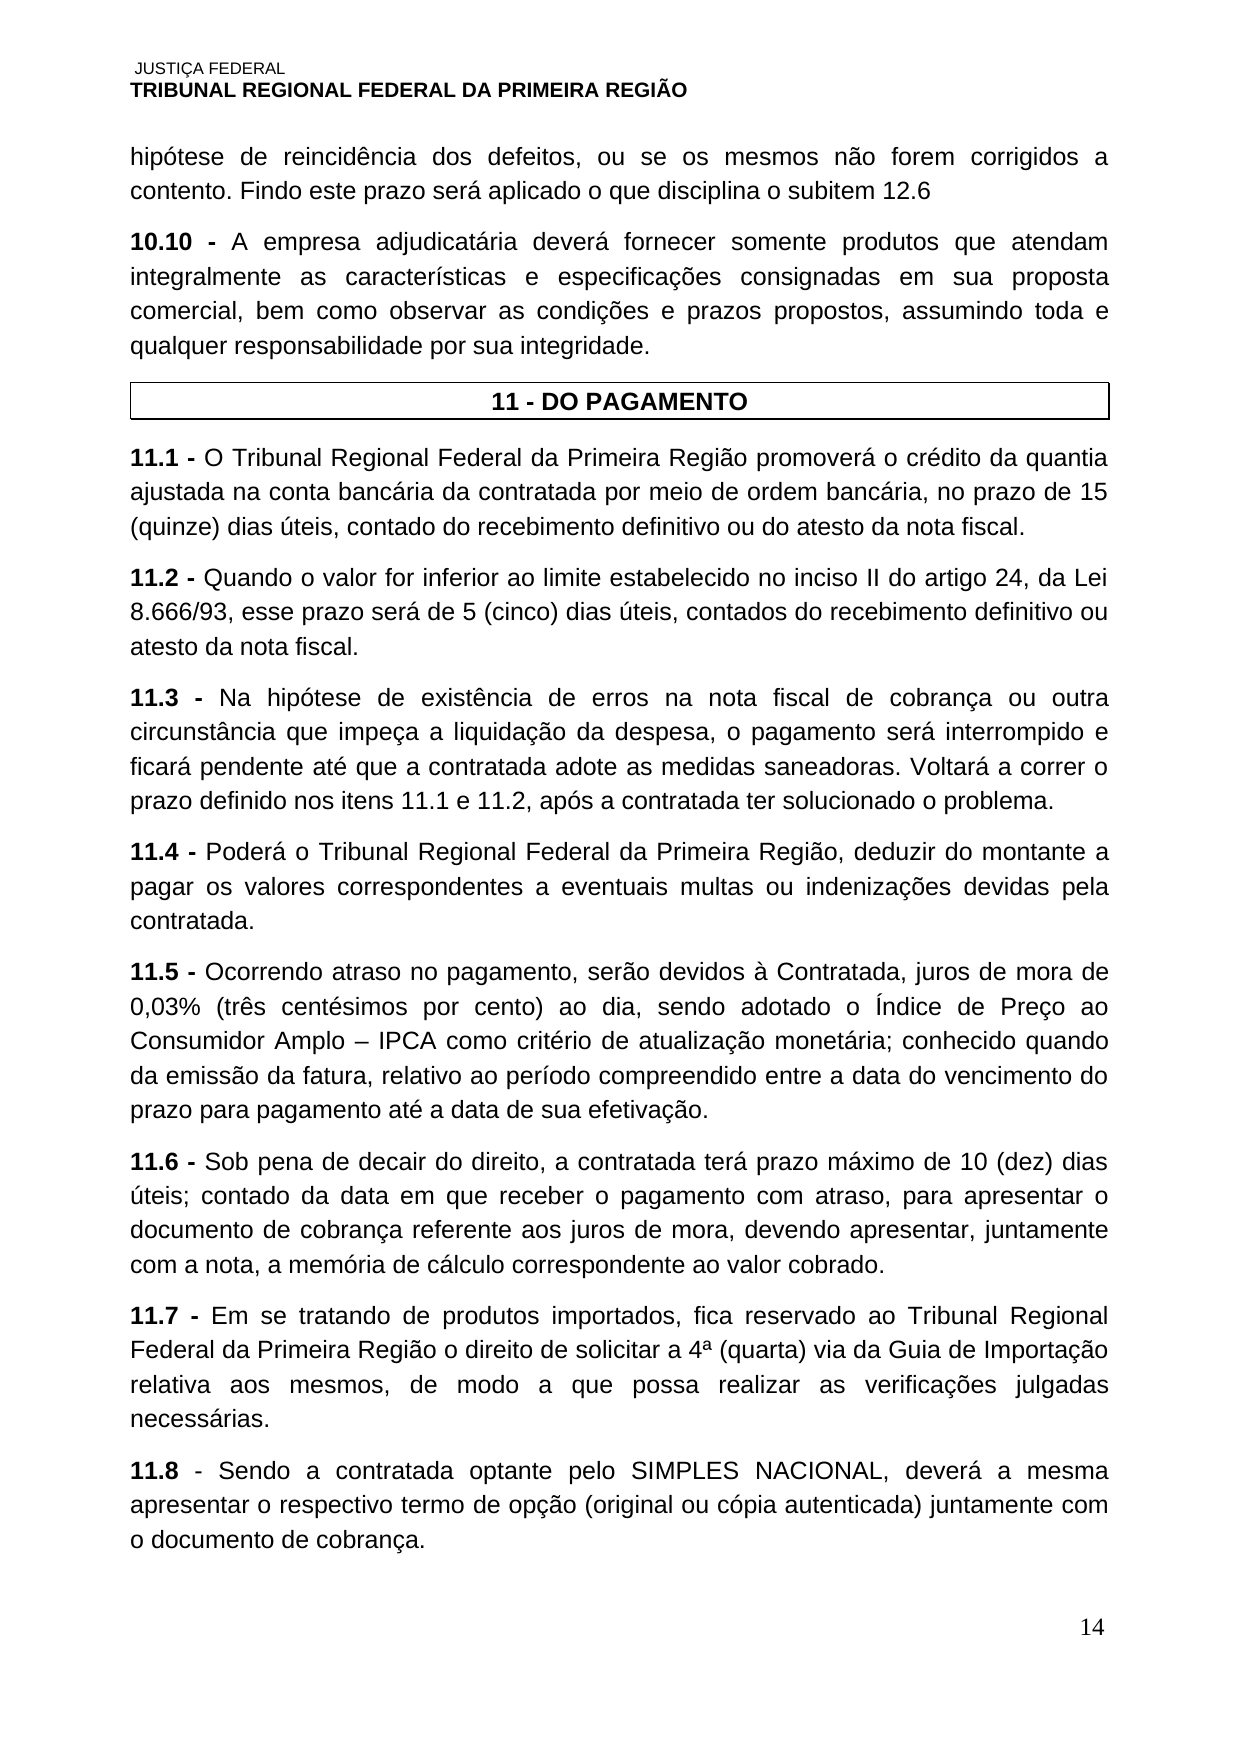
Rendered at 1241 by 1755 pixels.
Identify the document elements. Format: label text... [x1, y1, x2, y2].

text 11.4 - Poderá o Tribunal Regional Federal da Primeira Região, deduzir do montante a pagar os valores correspondentes a eventuais multas ou indenizações devidas pela contratada. [130, 837, 290, 935]
text 11.3 - Na hipótese de existência de erros na nota fiscal de cobrança ou outra circunstância que impeça a liquidação da despesa, o pagamento será interrompido e ficará pendente até que a contratada adote as medidas saneadoras. Voltará a correr o prazo definido nos itens 11.1 e 11.2, após a contratada ter solucionado o problema. [967, 683, 1110, 815]
text 11.4 - Poderá o Tribunal Regional Federal da Primeira Região, deduzir do montante a pagar os valores correspondentes a eventuais multas ou indenizações devidas pela contratada. [967, 837, 1110, 935]
text 11.7 - Em se tratando de produtos importados, fica reservado ao Tribunal Regional Federal da Primeira Região o direito de solicitar a 4ª (quarta) via da Guia de Importação relativa aos mesmos, de modo a que possa realizar as verificações julgadas necessárias. [130, 1301, 1110, 1433]
text 11.5 - Ocorrendo atraso no pagamento, serão devidos à Contratada, juros de mora de 0,03% (três centésimos por cento) ao dia, sendo adotado o Índice de Preço ao Consumidor Amplo – IPCA como critério de atualização monetária; conhecido quando da emissão da fatura, relativo ao período compreendido entre a data do vencimento do prazo para pagamento até a data de sua efetivação. [967, 957, 1110, 1124]
text 11 - DO PAGAMENTO [131, 383, 1108, 418]
text 11.2 - Quando o valor for inferior ao limite estabelecido no inciso II do artigo 24, da Lei 8.666/93, esse prazo será de 5 (cinco) dias úteis, contados do recebimento definitivo ou atesto da nota fiscal. [130, 563, 290, 660]
text 11.6 - Sob pena de decair do direito, a contratada terá prazo máximo de 10 (dez) dias úteis; contado da data em que receber o pagamento com atraso, para apresentar o documento de cobrança referente aos juros de mora, devendo apresentar, juntamente com a nota, a memória de cálculo correspondente ao valor cobrado. [130, 1146, 290, 1279]
text 11.2 - Quando o valor for inferior ao limite estabelecido no inciso II do artigo 24, da Lei 8.666/93, esse prazo será de 5 (cinco) dias úteis, contados do recebimento definitivo ou atesto da nota fiscal. [967, 563, 1110, 660]
text 11.6 - Sob pena de decair do direito, a contratada terá prazo máximo de 10 (dez) dias úteis; contado da data em que receber o pagamento com atraso, para apresentar o documento de cobrança referente aos juros de mora, devendo apresentar, juntamente com a nota, a memória de cálculo correspondente ao valor cobrado. [967, 1146, 1110, 1279]
text 10.10 - A empresa adjudicatária deverá fornecer somente produtos que atendam integralmente as características e especificações consignadas em sua proposta comercial, bem como observar as condições e prazos propostos, assumindo toda e qualquer responsabilidade por sua integridade. [130, 227, 1110, 359]
text 11.8 - Sendo a contratada optante pelo SIMPLES NACIONAL, deverá a mesma apresentar o respectivo termo de opção (original ou cópia autenticada) juntamente com o documento de cobrança. [130, 1456, 1110, 1553]
text 11.1 - O Tribunal Regional Federal da Primeira Região promoverá o crédito da quantia ajustada na conta bancária da contratada por meio de ordem bancária, no prazo de 15 (quinze) dias úteis, contado do recebimento definitivo ou do atesto da nota fiscal. [130, 442, 1110, 540]
text 11.3 - Na hipótese de existência de erros na nota fiscal de cobrança ou outra circunstância que impeça a liquidação da despesa, o pagamento será interrompido e ficará pendente até que a contratada adote as medidas saneadoras. Voltará a correr o prazo definido nos itens 11.1 e 11.2, após a contratada ter solucionado o problema. [130, 683, 290, 815]
text hipótese de reincidência dos defeitos, ou se os mesmos não forem corrigidos a contento. Findo este prazo será aplicado o que disciplina o subitem 12.6 [130, 142, 1110, 205]
text 11.5 - Ocorrendo atraso no pagamento, serão devidos à Contratada, juros de mora de 0,03% (três centésimos por cento) ao dia, sendo adotado o Índice de Preço ao Consumidor Amplo – IPCA como critério de atualização monetária; conhecido quando da emissão da fatura, relativo ao período compreendido entre a data do vencimento do prazo para pagamento até a data de sua efetivação. [130, 957, 290, 1124]
